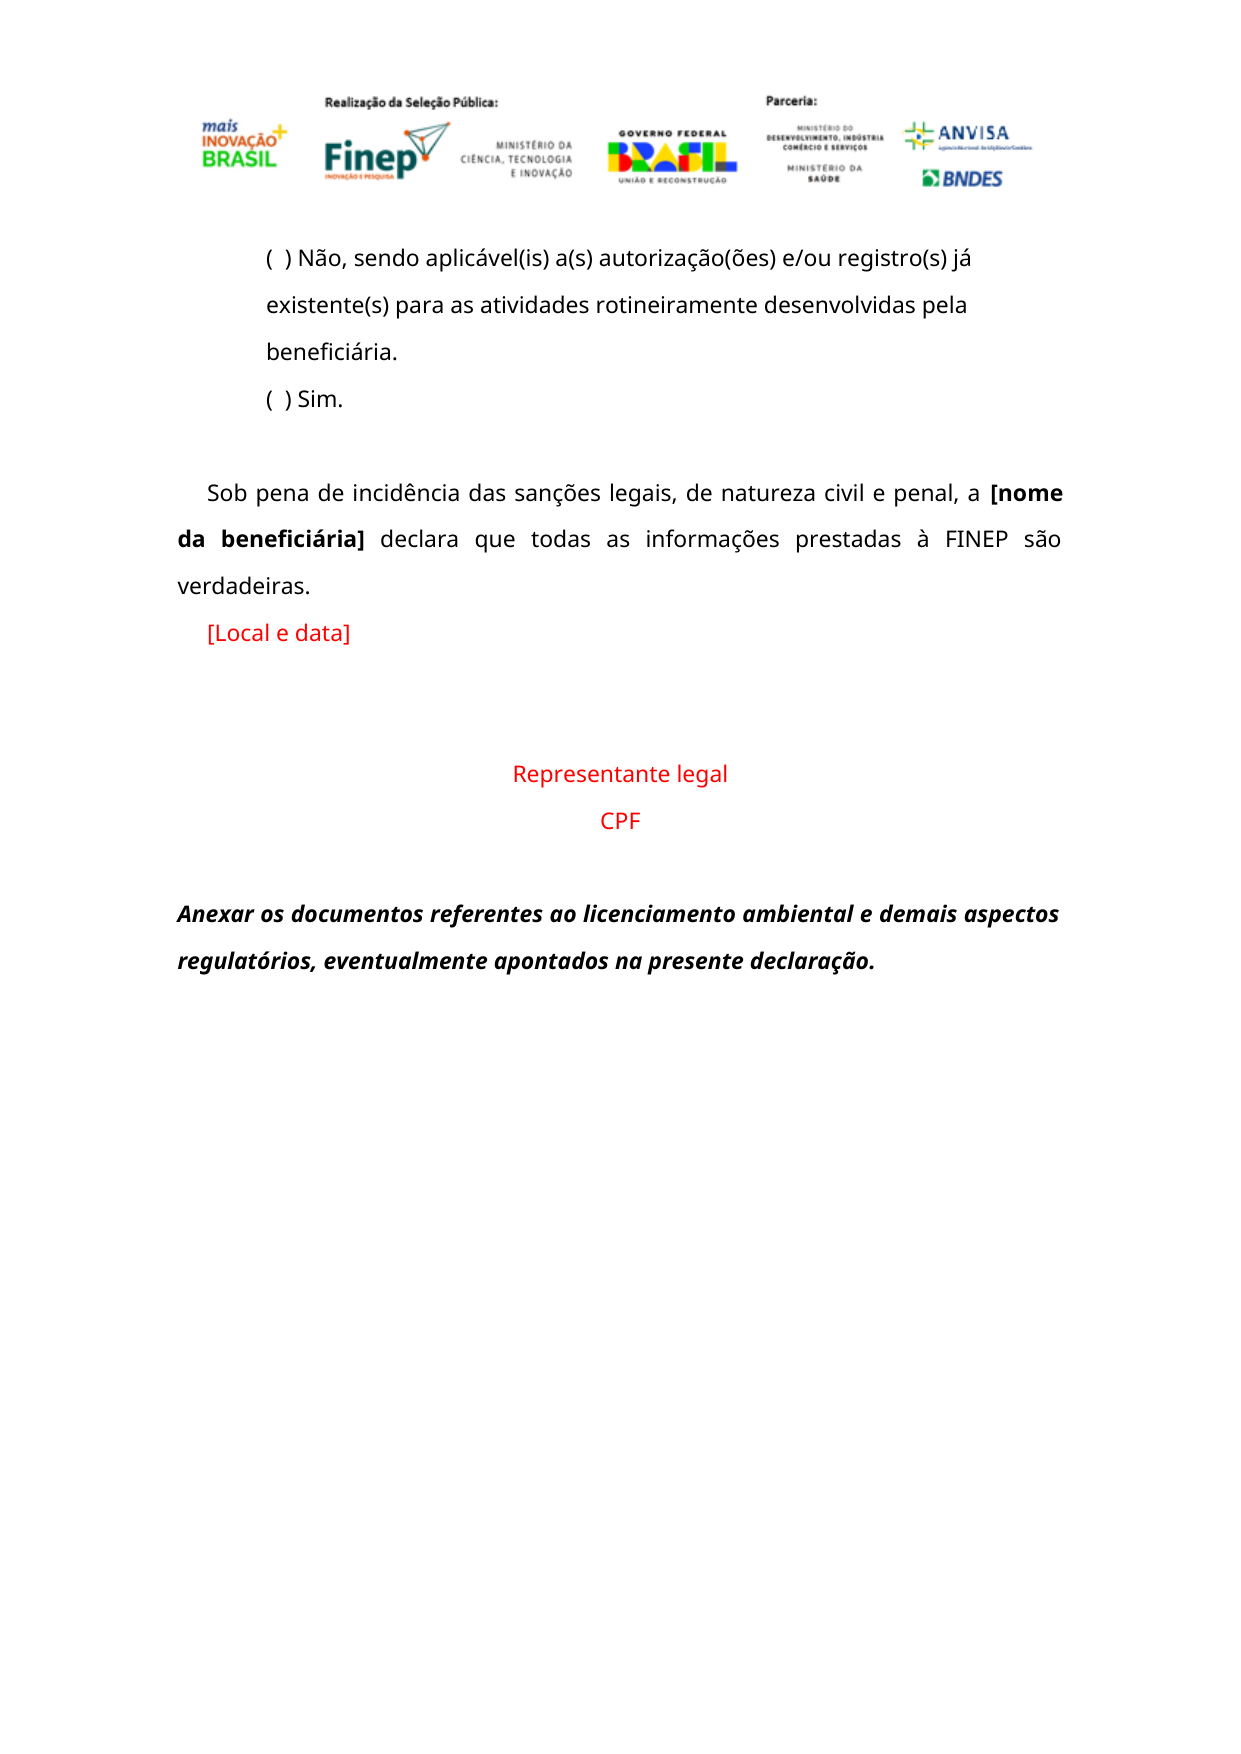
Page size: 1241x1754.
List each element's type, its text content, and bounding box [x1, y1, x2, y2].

text [Local e data] [177, 617, 1063, 648]
text Representante legal [177, 758, 1063, 789]
text CPF [177, 804, 1063, 836]
text ( ) Sim. [266, 383, 1063, 414]
text Anexar os documentos referentes ao licenciamento ambiental e demais aspectos regulatórios, eventualmente apontados na presente declaração. [177, 898, 1063, 976]
text Sob pena de incidência das sanções legais, de natureza civil e penal, a [nome da beneficiária] declara que todas as informações prestadas à FINEP são verdadeiras. [177, 476, 1063, 601]
text ( ) Não, sendo aplicável(is) a(s) autorização(ões) e/ou registro(s) já existente(s) para as atividades rotineiramente desenvolvidas pela beneficiária. [266, 242, 1063, 367]
